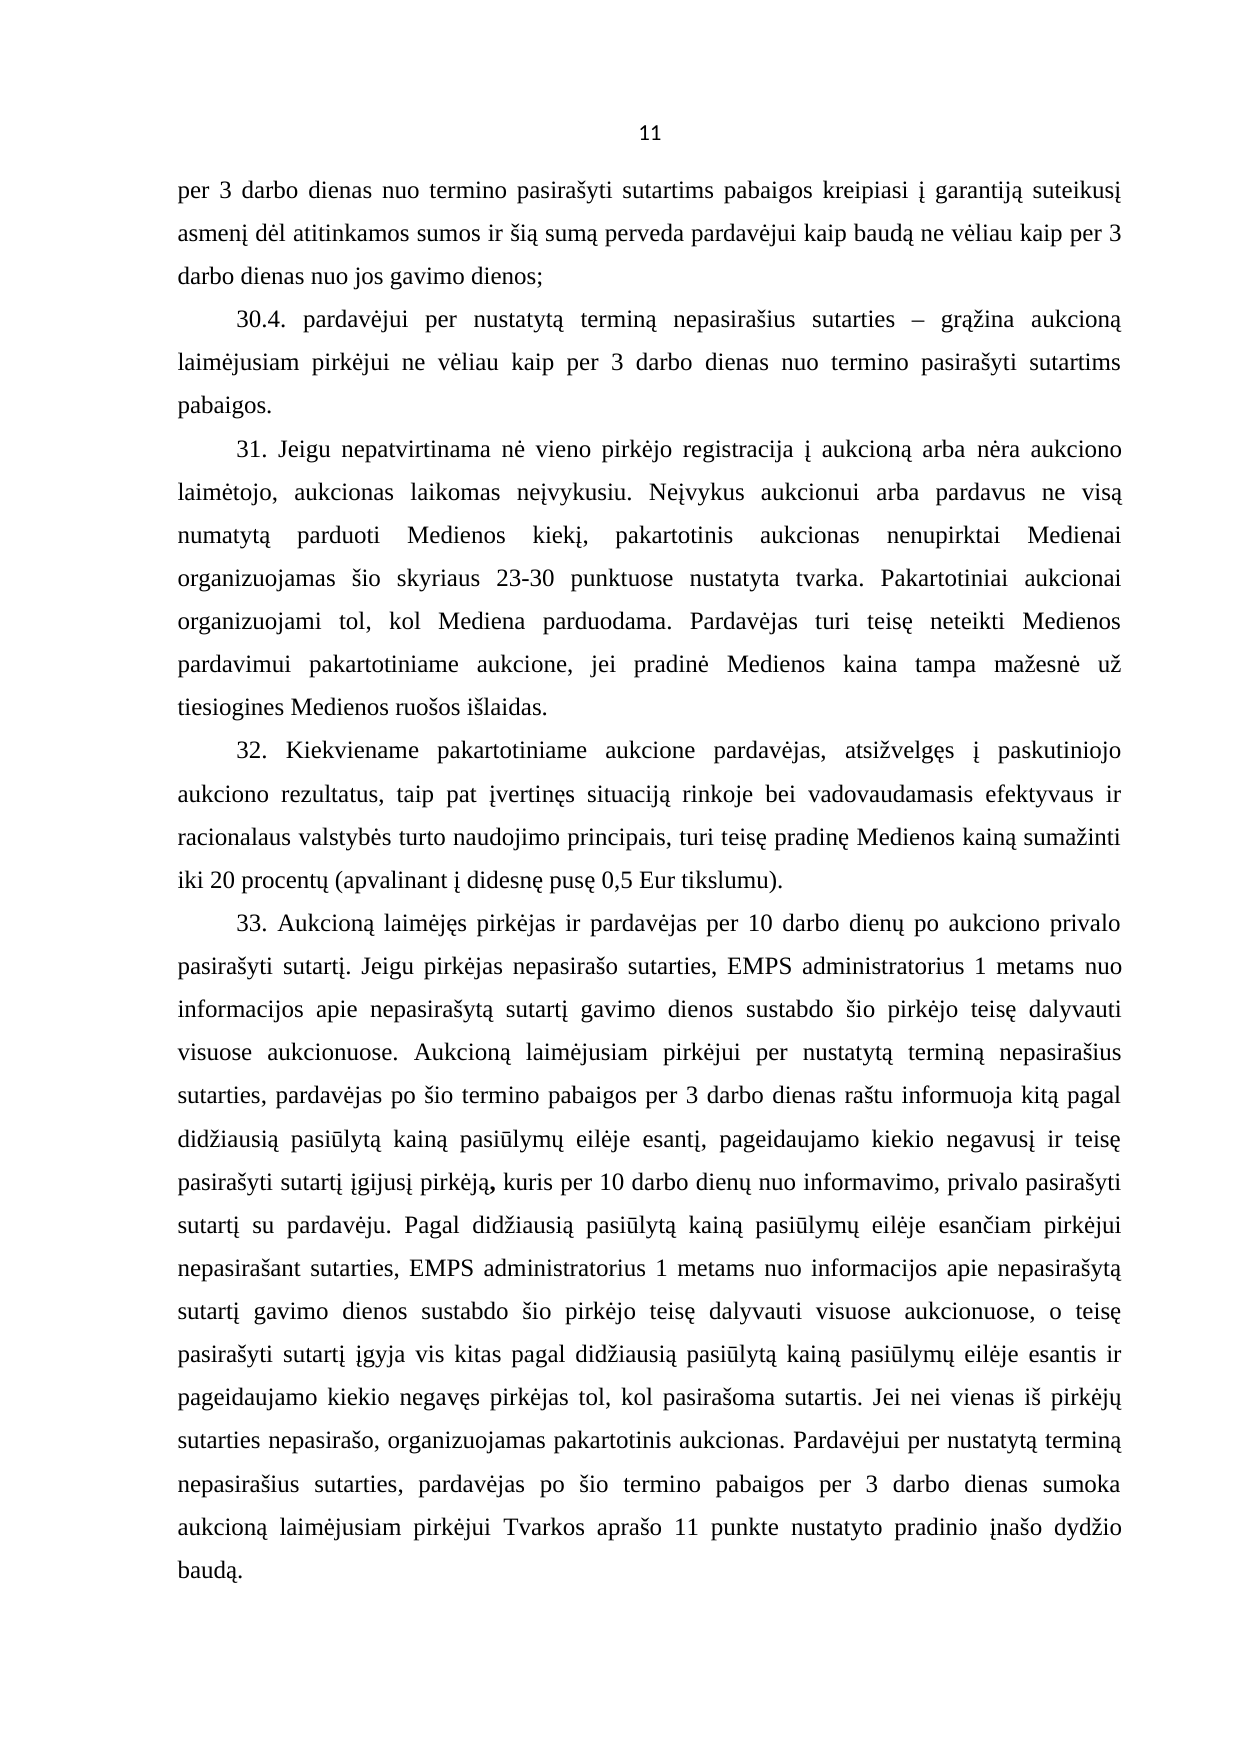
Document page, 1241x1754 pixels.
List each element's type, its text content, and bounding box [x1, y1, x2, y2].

text 31. Jeigu nepatvirtinama nė vieno pirkėjo registracija į aukcioną arba nėra aukciono laimėtojo, aukcionas laikomas neįvykusiu. Neįvykus aukcionui arba pardavus ne visą numatytą parduoti Medienos kiekį, pakartotinis aukcionas nenupirktai Medienai organizuojamas šio skyriaus 23-30 punktuose nustatyta tvarka. Pakartotiniai aukcionai organizuojami tol, kol Mediena parduodama. Pardavėjas turi teisę neteikti Medienos pardavimui pakartotiniame aukcione, jei pradinė Medienos kaina tampa mažesnė už tiesiogines Medienos ruošos išlaidas. [177, 434, 1122, 721]
text 30.4. pardavėjui per nustatytą terminą nepasirašius sutarties – grąžina aukcioną laimėjusiam pirkėjui ne vėliau kaip per 3 darbo dienas nuo termino pasirašyti sutartims pabaigos. [177, 304, 1122, 419]
text per 3 darbo dienas nuo termino pasirašyti sutartims pabaigos kreipiasi į garantiją suteikusį asmenį dėl atitinkamos sumos ir šią sumą perveda pardavėjui kaip baudą ne vėliau kaip per 3 darbo dienas nuo jos gavimo dienos; [177, 175, 1122, 290]
text 33. Aukcioną laimėjęs pirkėjas ir pardavėjas per 10 darbo dienų po aukciono privalo pasirašyti sutartį. Jeigu pirkėjas nepasirašo sutarties, EMPS administratorius 1 metams nuo informacijos apie nepasirašytą sutartį gavimo dienos sustabdo šio pirkėjo teisę dalyvauti visuose aukcionuose. Aukcioną laimėjusiam pirkėjui per nustatytą terminą nepasirašius sutarties, pardavėjas po šio termino pabaigos per 3 darbo dienas raštu informuoja kitą pagal didžiausią pasiūlytą kainą pasiūlymų eilėje esantį, pageidaujamo kiekio negavusį ir teisę pasirašyti sutartį įgijusį pirkėją, kuris per 10 darbo dienų nuo informavimo, privalo pasirašyti sutartį su pardavėju. Pagal didžiausią pasiūlytą kainą pasiūlymų eilėje esančiam pirkėjui nepasirašant sutarties, EMPS administratorius 1 metams nuo informacijos apie nepasirašytą sutartį gavimo dienos sustabdo šio pirkėjo teisę dalyvauti visuose aukcionuose, o teisę pasirašyti sutartį įgyja vis kitas pagal didžiausią pasiūlytą kainą pasiūlymų eilėje esantis ir pageidaujamo kiekio negavęs pirkėjas tol, kol pasirašoma sutartis. Jei nei vienas iš pirkėjų sutarties nepasirašo, organizuojamas pakartotinis aukcionas. Pardavėjui per nustatytą terminą nepasirašius sutarties, pardavėjas po šio termino pabaigos per 3 darbo dienas sumoka aukcioną laimėjusiam pirkėjui Tvarkos aprašo 11 punkte nustatyto pradinio įnašo dydžio baudą. [177, 908, 1122, 1584]
text 32. Kiekviename pakartotiniame aukcione pardavėjas, atsižvelgęs į paskutiniojo aukciono rezultatus, taip pat įvertinęs situaciją rinkoje bei vadovaudamasis efektyvaus ir racionalaus valstybės turto naudojimo principais, turi teisę pradinę Medienos kainą sumažinti iki 20 procentų (apvalinant į didesnę pusę 0,5 Eur tikslumu). [177, 736, 1122, 894]
